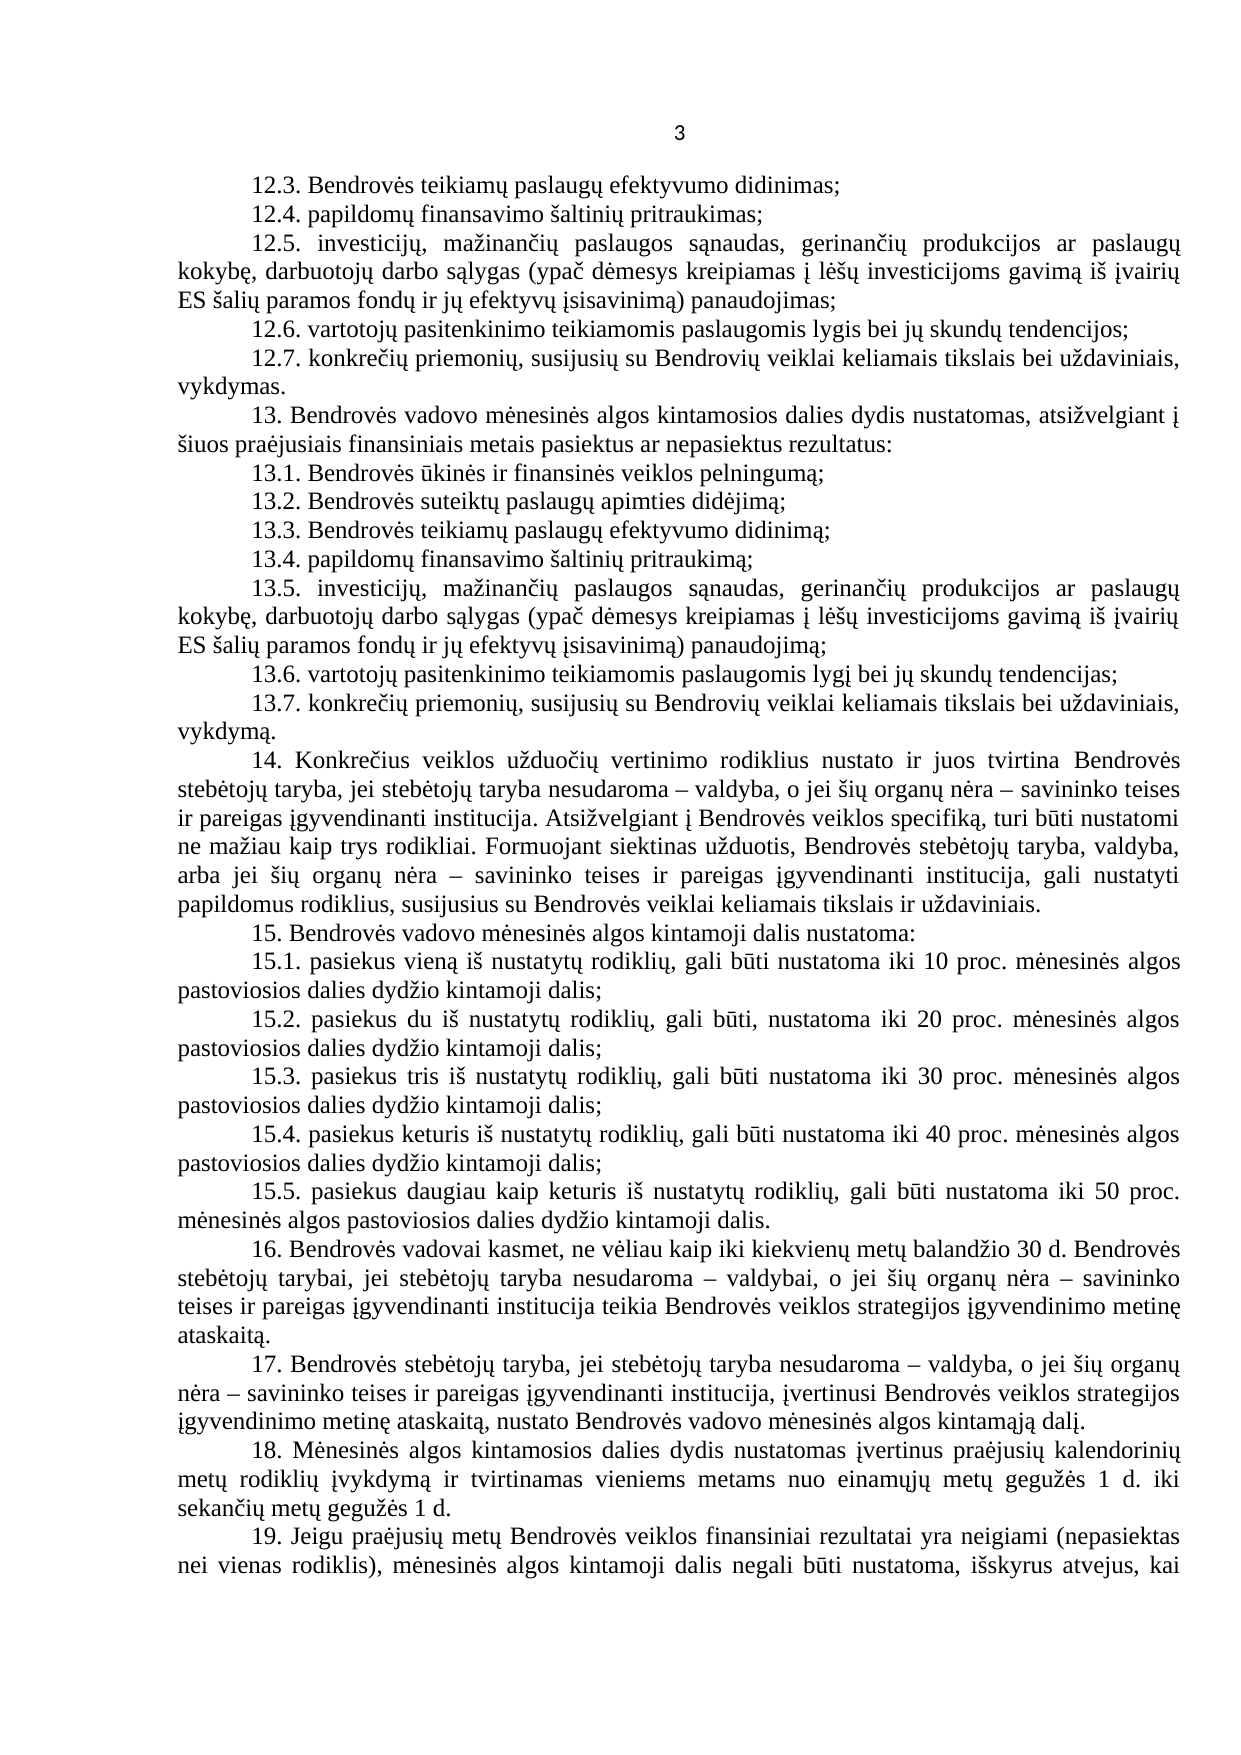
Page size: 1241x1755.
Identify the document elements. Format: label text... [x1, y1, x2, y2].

text 12.3. Bendrovės teikiamų paslaugų efektyvumo didinimas; [177, 170, 1181, 199]
text 18. Mėnesinės algos kintamosios dalies dydis nustatomas įvertinus praėjusių kalendorinių metų rodiklių įvykdymą ir tvirtinamas vieniems metams nuo einamųjų metų gegužės 1 d. iki sekančių metų gegužės 1 d. [177, 1435, 1181, 1521]
text 15.1. pasiekus vieną iš nustatytų rodiklių, gali būti nustatoma iki 10 proc. mėnesinės algos pastoviosios dalies dydžio kintamoji dalis; [177, 946, 1181, 1004]
text 13.4. papildomų finansavimo šaltinių pritraukimą; [177, 544, 1180, 573]
text 17. Bendrovės stebėtojų taryba, jei stebėtojų taryba nesudaroma – valdyba, o jei šių organų nėra – savininko teises ir pareigas įgyvendinanti institucija, įvertinusi Bendrovės veiklos strategijos įgyvendinimo metinę ataskaitą, nustato Bendrovės vadovo mėnesinės algos kintamąją dalį. [177, 1349, 1181, 1435]
text 15.3. pasiekus tris iš nustatytų rodiklių, gali būti nustatoma iki 30 proc. mėnesinės algos pastoviosios dalies dydžio kintamoji dalis; [177, 1061, 1181, 1119]
text 12.5. investicijų, mažinančių paslaugos sąnaudas, gerinančių produkcijos ar paslaugų kokybę, darbuotojų darbo sąlygas (ypač dėmesys kreipiamas į lėšų investicijoms gavimą iš įvairių ES šalių paramos fondų ir jų efektyvų įsisavinimą) panaudojimas; [177, 228, 1181, 314]
text 13.6. vartotojų pasitenkinimo teikiamomis paslaugomis lygį bei jų skundų tendencijas; [177, 659, 1180, 688]
text 12.6. vartotojų pasitenkinimo teikiamomis paslaugomis lygis bei jų skundų tendencijos; [177, 314, 1181, 343]
text 15.2. pasiekus du iš nustatytų rodiklių, gali būti, nustatoma iki 20 proc. mėnesinės algos pastoviosios dalies dydžio kintamoji dalis; [177, 1004, 1181, 1061]
text 15.4. pasiekus keturis iš nustatytų rodiklių, gali būti nustatoma iki 40 proc. mėnesinės algos pastoviosios dalies dydžio kintamoji dalis; [177, 1119, 1181, 1176]
text 13.5. investicijų, mažinančių paslaugos sąnaudas, gerinančių produkcijos ar paslaugų kokybę, darbuotojų darbo sąlygas (ypač dėmesys kreipiamas į lėšų investicijoms gavimą iš įvairių ES šalių paramos fondų ir jų efektyvų įsisavinimą) panaudojimą; [177, 573, 1180, 659]
text 19. Jeigu praėjusių metų Bendrovės veiklos finansiniai rezultatai yra neigiami (nepasiektas nei vienas rodiklis), mėnesinės algos kintamoji dalis negali būti nustatoma, išskyrus atvejus, kai [177, 1521, 1181, 1579]
text 13. Bendrovės vadovo mėnesinės algos kintamosios dalies dydis nustatomas, atsižvelgiant į šiuos praėjusiais finansiniais metais pasiektus ar nepasiektus rezultatus: [177, 400, 1180, 458]
text 13.1. Bendrovės ūkinės ir finansinės veiklos pelningumą; [177, 458, 1180, 486]
text 13.7. konkrečių priemonių, susijusių su Bendrovių veiklai keliamais tikslais bei uždaviniais, vykdymą. [177, 688, 1180, 745]
text 15.5. pasiekus daugiau kaip keturis iš nustatytų rodiklių, gali būti nustatoma iki 50 proc. mėnesinės algos pastoviosios dalies dydžio kintamoji dalis. [177, 1176, 1181, 1234]
text 13.2. Bendrovės suteiktų paslaugų apimties didėjimą; [177, 486, 1180, 515]
text 16. Bendrovės vadovai kasmet, ne vėliau kaip iki kiekvienų metų balandžio 30 d. Bendrovės stebėtojų tarybai, jei stebėtojų taryba nesudaroma – valdybai, o jei šių organų nėra – savininko teises ir pareigas įgyvendinanti institucija teikia Bendrovės veiklos strategijos įgyvendinimo metinę ataskaitą. [177, 1234, 1181, 1349]
text 12.7. konkrečių priemonių, susijusių su Bendrovių veiklai keliamais tikslais bei uždaviniais, vykdymas. [177, 343, 1180, 400]
text 14. Konkrečius veiklos užduočių vertinimo rodiklius nustato ir juos tvirtina Bendrovės stebėtojų taryba, jei stebėtojų taryba nesudaroma – valdyba, o jei šių organų nėra – savininko teises ir pareigas įgyvendinanti institucija. Atsižvelgiant į Bendrovės veiklos specifiką, turi būti nustatomi ne mažiau kaip trys rodikliai. Formuojant siektinas užduotis, Bendrovės stebėtojų taryba, valdyba, arba jei šių organų nėra – savininko teises ir pareigas įgyvendinanti institucija, gali nustatyti papildomus rodiklius, susijusius su Bendrovės veiklai keliamais tikslais ir uždaviniais. [177, 745, 1180, 918]
text 12.4. papildomų finansavimo šaltinių pritraukimas; [177, 199, 1181, 228]
text 15. Bendrovės vadovo mėnesinės algos kintamoji dalis nustatoma: [177, 918, 1181, 946]
text 13.3. Bendrovės teikiamų paslaugų efektyvumo didinimą; [177, 515, 1180, 544]
